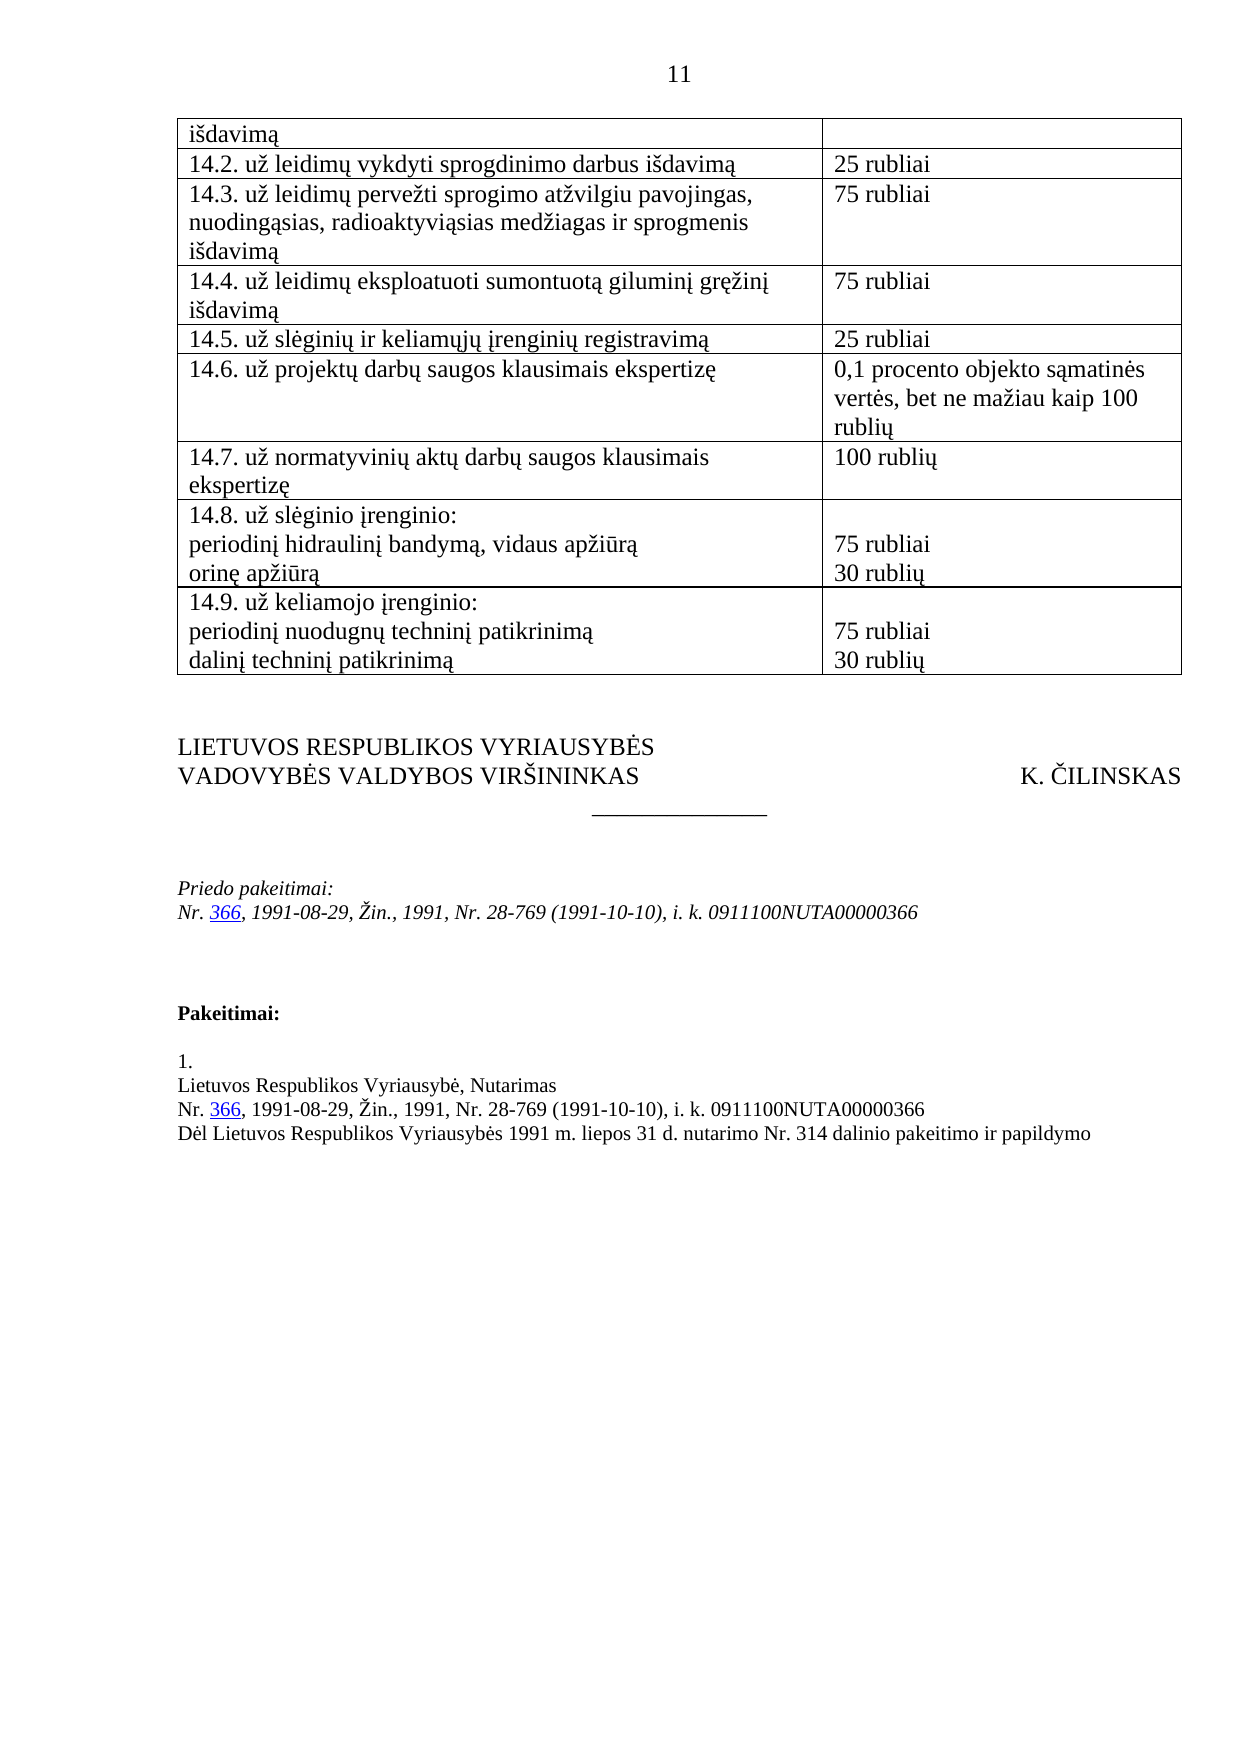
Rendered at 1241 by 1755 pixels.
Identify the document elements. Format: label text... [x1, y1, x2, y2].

table_cell 14.3. už leidimų pervežti sprogimo atžvilgiu pavojingas, nuodingąsias, radioaktyviąsias medžiagas ir sprogmenis išdavimą [178, 179, 822, 265]
table_cell 75 rubliai [823, 616, 1181, 645]
table_cell 14.6. už projektų darbų saugos klausimais ekspertizę [178, 354, 822, 441]
table_cell 75 rubliai [823, 529, 1181, 558]
table_cell 14.2. už leidimų vykdyti sprogdinimo darbus išdavimą [178, 149, 822, 178]
table_cell 25 rubliai [823, 325, 1181, 353]
table_cell 75 rubliai [823, 179, 1181, 265]
table_cell 30 rublių [823, 645, 1181, 674]
table_cell periodinį hidraulinį bandymą, vidaus apžiūrą [178, 529, 822, 558]
table_cell 14.8. už slėginio įrenginio: [178, 500, 822, 529]
text Lietuvos Respublikos Vyriausybė, Nutarimas [177, 1073, 1181, 1097]
text Priedo pakeitimai: [177, 876, 1181, 900]
table_cell 75 rubliai [823, 266, 1181, 323]
table_cell 14.4. už leidimų eksploatuoti sumontuotą giluminį gręžinį išdavimą [178, 266, 822, 323]
text Nr. 366, 1991-08-29, Žin., 1991, Nr. 28-769 (1991-10-10), i. k. 0911100NUTA00000366 [177, 1097, 1181, 1121]
text Pakeitimai: [177, 1001, 1181, 1025]
table_cell [823, 588, 1181, 616]
table_cell 14.5. už slėginių ir keliamųjų įrenginių registravimą [178, 325, 822, 353]
text Nr. 366, 1991-08-29, Žin., 1991, Nr. 28-769 (1991-10-10), i. k. 0911100NUTA00000366 [177, 900, 1181, 924]
text LIETUVOS RESPUBLIKOS VYRIAUSYBĖS [177, 732, 1181, 761]
table_cell 0,1 procento objekto sąmatinės vertės, bet ne mažiau kaip 100 rublių [823, 354, 1181, 441]
table_cell 14.9. už keliamojo įrenginio: [178, 588, 822, 616]
table_cell 25 rubliai [823, 149, 1181, 178]
text 1. [177, 1049, 1181, 1073]
table_cell išdavimą [178, 119, 822, 148]
table_cell 14.7. už normatyvinių aktų darbų saugos klausimais ekspertizę [178, 442, 822, 499]
table_cell [823, 500, 1181, 529]
text VADOVYBĖS VALDYBOS VIRŠININKAS K. ČILINSKAS [177, 761, 1181, 790]
table_cell orinę apžiūrą [178, 558, 822, 586]
table_cell 100 rublių [823, 442, 1181, 499]
table_cell [823, 119, 1181, 148]
table_cell 30 rublių [823, 558, 1181, 586]
table_cell periodinį nuodugnų techninį patikrinimą [178, 616, 822, 645]
table_cell dalinį techninį patikrinimą [178, 645, 822, 674]
text ______________ [177, 790, 1181, 818]
text Dėl Lietuvos Respublikos Vyriausybės 1991 m. liepos 31 d. nutarimo Nr. 314 dalinio pakeitimo ir papildymo [177, 1121, 1181, 1145]
